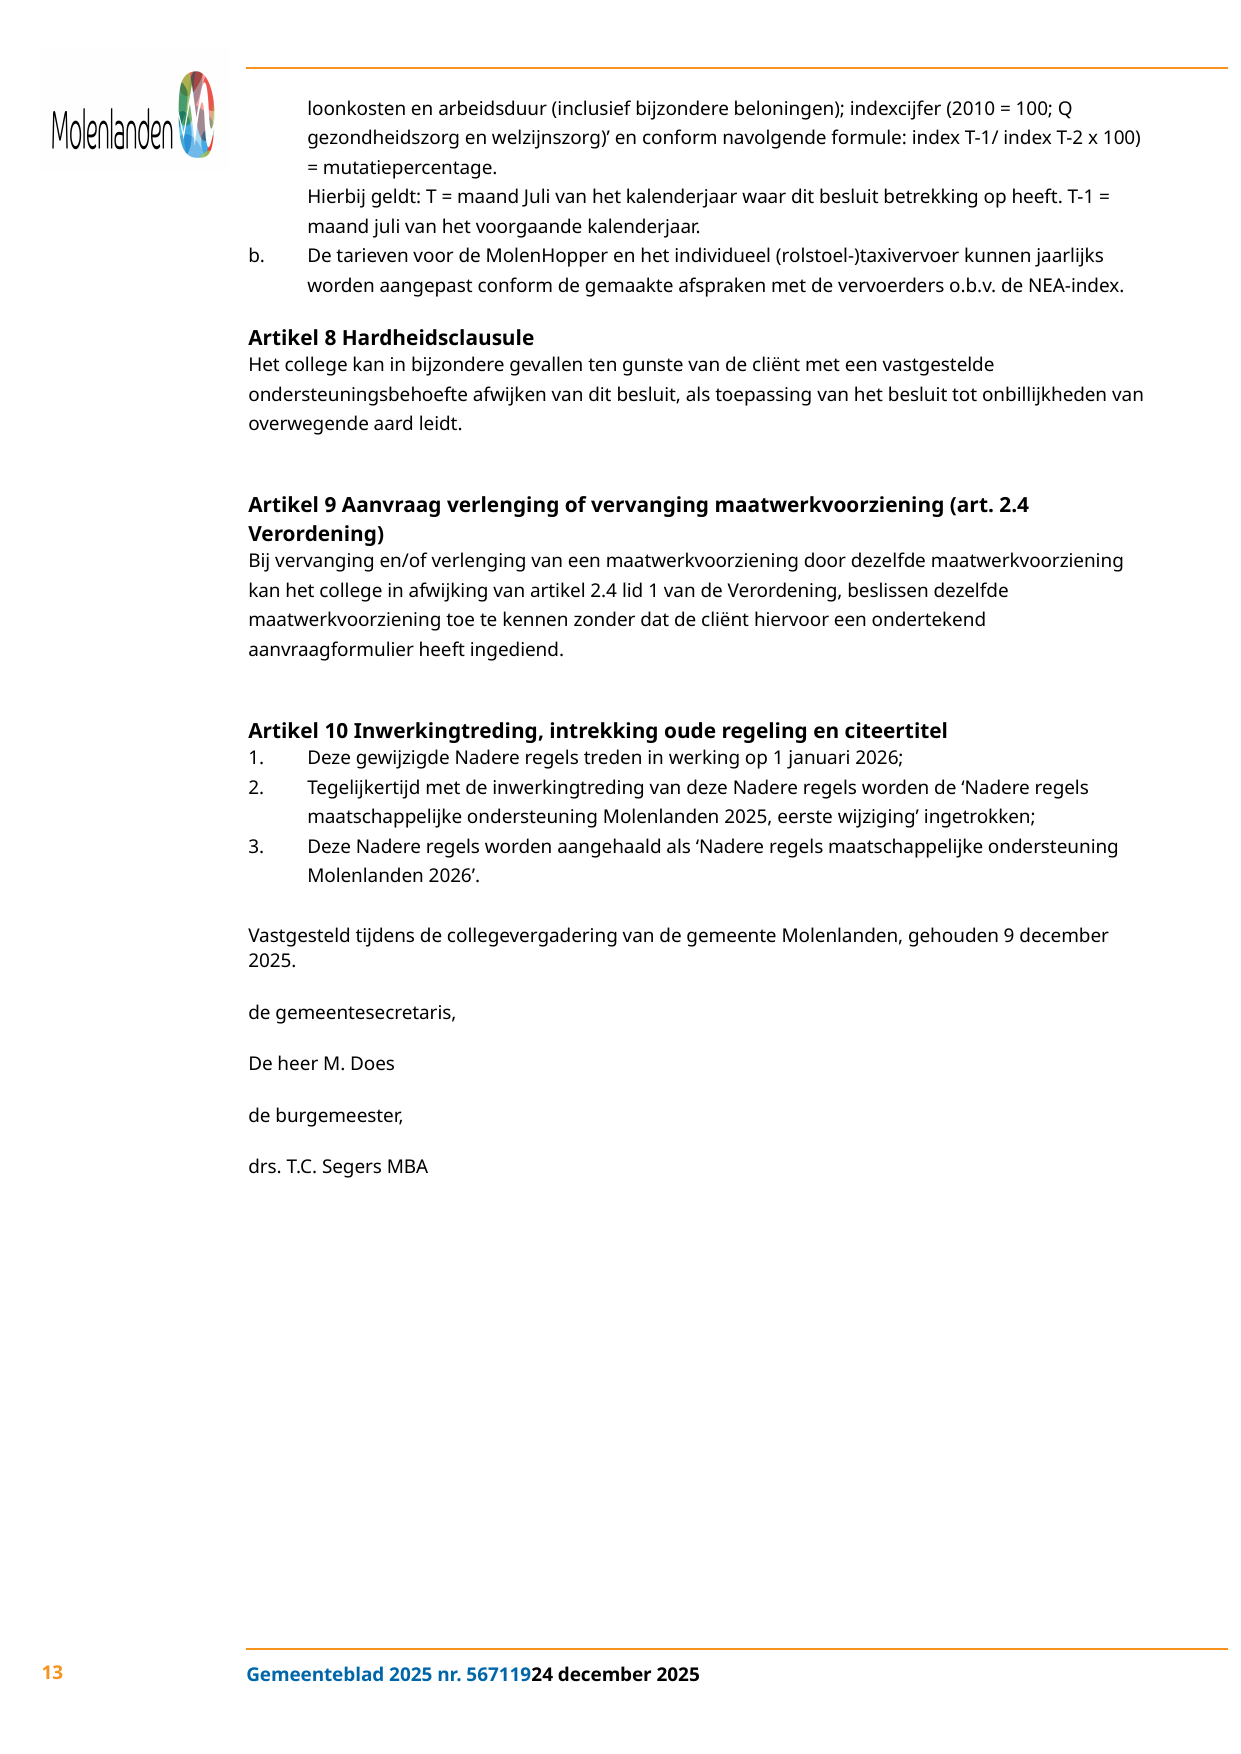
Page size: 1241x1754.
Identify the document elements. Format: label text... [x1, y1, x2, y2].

text Artikel 8 Hardheidsclausule [248, 323, 1152, 351]
text Bij vervanging en/of verlenging van een maatwerkvoorziening door dezelfde maatwerkvoorziening kan het college in afwijking van artikel 2.4 lid 1 van de Verordening, beslissen dezelfde maatwerkvoorziening toe te kennen zonder dat de cliënt hiervoor een ondertekend aanvraagformulier heeft ingediend. [248, 547, 1152, 662]
text Artikel 9 Aanvraag verlenging of vervanging maatwerkvoorziening (art. 2.4 Verordening) [248, 490, 1152, 547]
list Tegelijkertijd met de inwerkingtreding van deze Nadere regels worden de ‘Nadere regels maatschappelijke ondersteuning Molenlanden 2025, eerste wijziging’ ingetrokken; [248, 774, 1152, 829]
text De heer M. Does [248, 1051, 1152, 1076]
list Hierbij geldt: T = maand Juli van het kalenderjaar waar dit besluit betrekking op heeft. T-1 = maand juli van het voorgaande kalenderjaar. [248, 183, 1152, 239]
text Het college kan in bijzondere gevallen ten gunste van de cliënt met een vastgestelde ondersteuningsbehoefte afwijken van dit besluit, als toepassing van het besluit tot onbillijkheden van overwegende aard leidt. [248, 351, 1152, 436]
picture [41, 47, 231, 172]
text de gemeentesecretaris, [248, 999, 1152, 1025]
list loonkosten en arbeidsduur (inclusief bijzondere beloningen); indexcijfer (2010 = 100; Q gezondheidszorg en welzijnszorg)’ en conform navolgende formule: index T-1/ index T-2 x 100) = mutatiepercentage. [248, 95, 1152, 180]
text drs. T.C. Segers MBA [248, 1153, 1152, 1179]
list Deze Nadere regels worden aangehaald als ‘Nadere regels maatschappelijke ondersteuning Molenlanden 2026’. [248, 833, 1152, 888]
list De tarieven voor de MolenHopper en het individueel (rolstoel-)taxivervoer kunnen jaarlijks worden aangepast conform de gemaakte afspraken met de vervoerders o.b.v. de NEA-index. [248, 243, 1152, 298]
text Vastgesteld tijdens de collegevergadering van de gemeente Molenlanden, gehouden 9 december 2025. [248, 922, 1152, 973]
text Artikel 10 Inwerkingtreding, intrekking oude regeling en citeertitel [248, 716, 1152, 744]
text de burgemeester, [248, 1102, 1152, 1128]
list Deze gewijzigde Nadere regels treden in werking op 1 januari 2026; [248, 744, 1152, 770]
